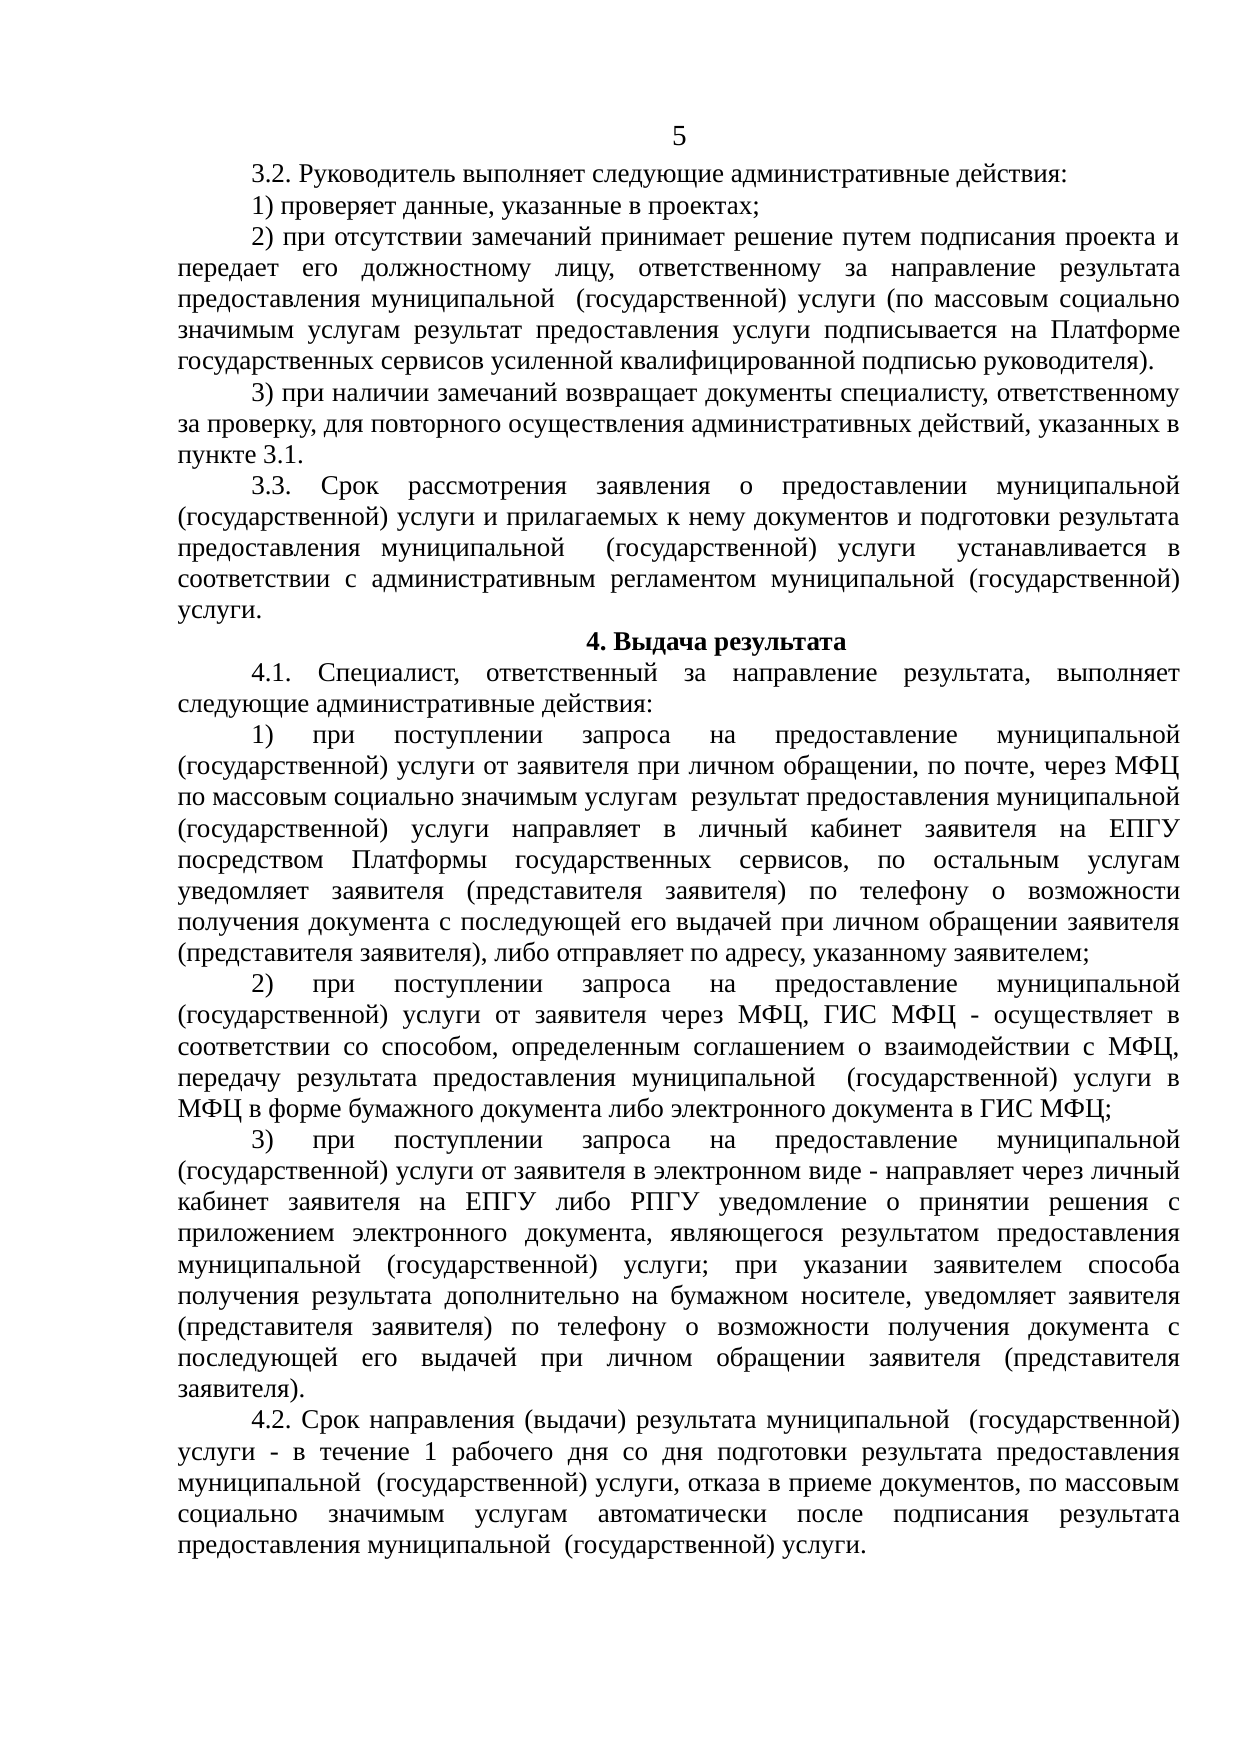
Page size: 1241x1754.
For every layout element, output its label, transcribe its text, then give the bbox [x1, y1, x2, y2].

text 1) при поступлении запроса на предоставление муниципальной (государственной) услуги от заявителя при личном обращении, по почте, через МФЦ по массовым социально значимым услугам результат предоставления муниципальной (государственной) услуги направляет в личный кабинет заявителя на ЕПГУ посредством Платформы государственных сервисов, по остальным услугам уведомляет заявителя (представителя заявителя) по телефону о возможности получения документа с последующей его выдачей при личном обращении заявителя (представителя заявителя), либо отправляет по адресу, указанному заявителем; [177, 718, 1181, 967]
text 3) при наличии замечаний возвращает документы специалисту, ответственному за проверку, для повторного осуществления административных действий, указанных в пункте 3.1. [177, 376, 1181, 469]
text 4. Выдача результата [177, 625, 1181, 656]
text 3.3. Срок рассмотрения заявления о предоставлении муниципальной (государственной) услуги и прилагаемых к нему документов и подготовки результата предоставления муниципальной (государственной) услуги устанавливается в соответствии с административным регламентом муниципальной (государственной) услуги. [177, 469, 1181, 625]
text 4.1. Специалист, ответственный за направление результата, выполняет следующие административные действия: [177, 656, 1181, 718]
text 2) при отсутствии замечаний принимает решение путем подписания проекта и передает его должностному лицу, ответственному за направление результата предоставления муниципальной (государственной) услуги (по массовым социально значимым услугам результат предоставления услуги подписывается на Платформе государственных сервисов усиленной квалифицированной подписью руководителя). [177, 220, 1181, 376]
text 2) при поступлении запроса на предоставление муниципальной (государственной) услуги от заявителя через МФЦ, ГИС МФЦ - осуществляет в соответствии со способом, определенным соглашением о взаимодействии с МФЦ, передачу результата предоставления муниципальной (государственной) услуги в МФЦ в форме бумажного документа либо электронного документа в ГИС МФЦ; [177, 967, 1181, 1123]
text 3.2. Руководитель выполняет следующие административные действия: [177, 158, 1181, 189]
text 3) при поступлении запроса на предоставление муниципальной (государственной) услуги от заявителя в электронном виде - направляет через личный кабинет заявителя на ЕПГУ либо РПГУ уведомление о принятии решения с приложением электронного документа, являющегося результатом предоставления муниципальной (государственной) услуги; при указании заявителем способа получения результата дополнительно на бумажном носителе, уведомляет заявителя (представителя заявителя) по телефону о возможности получения документа с последующей его выдачей при личном обращении заявителя (представителя заявителя). [177, 1123, 1181, 1403]
text 4.2. Срок направления (выдачи) результата муниципальной (государственной) услуги - в течение 1 рабочего дня со дня подготовки результата предоставления муниципальной (государственной) услуги, отказа в приеме документов, по массовым социально значимым услугам автоматически после подписания результата предоставления муниципальной (государственной) услуги. [177, 1403, 1181, 1559]
text 1) проверяет данные, указанные в проектах; [177, 189, 1181, 220]
